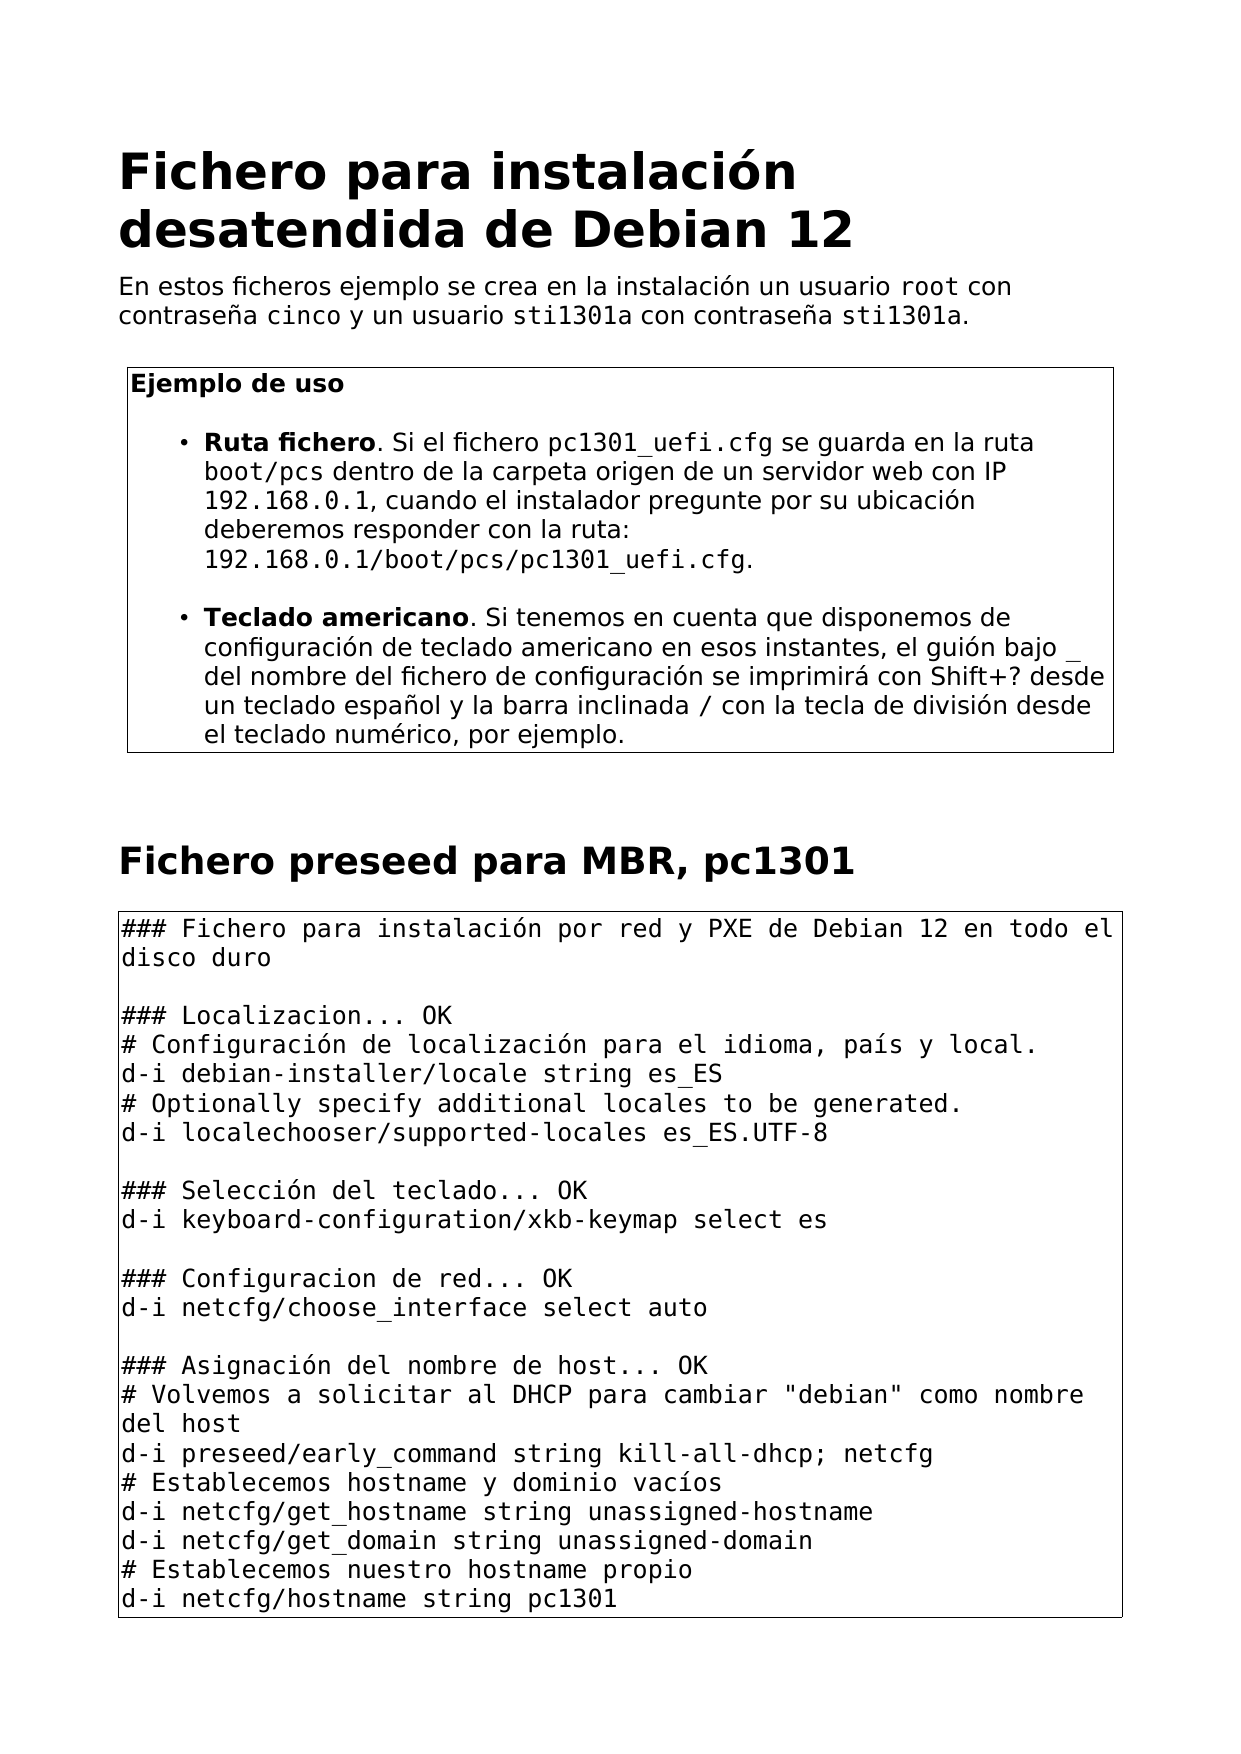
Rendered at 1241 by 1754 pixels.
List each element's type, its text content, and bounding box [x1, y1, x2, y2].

text En estos ficheros ejemplo se crea en la instalación un usuario root con contraseña cinco y un usuario sti1301a con contraseña sti1301a. [118, 272, 1122, 330]
table_header ### Fichero para instalación por red y PXE de Debian 12 en todo el disco duro ### Localizacion... OK # Configuración de localización para el idioma, país y local. d-i debian-installer/locale string es_ES # Optionally specify additional locales to be generated. d-i localechooser/supported-locales es_ES.UTF-8 ### Selección del teclado... OK d-i keyboard-configuration/xkb-keymap select es ### Configuracion de red... OK d-i netcfg/choose_interface select auto ### Asignación del nombre de host... OK # Volvemos a solicitar al DHCP para cambiar "debian" como nombre del host d-i preseed/early_command string kill-all-dhcp; netcfg # Establecemos hostname y dominio vacíos d-i netcfg/get_hostname string unassigned-hostname d-i netcfg/get_domain string unassigned-domain # Establecemos nuestro hostname propio d-i netcfg/hostname string pc1301 [119, 912, 1122, 1617]
subtitle Fichero para instalación desatendida de Debian 12 [118, 143, 1122, 259]
table_header Ejemplo de uso Ruta fichero. Si el fichero pc1301_uefi.cfg se guarda en la ruta boot/pcs dentro de la carpeta origen de un servidor web con IP 192.168.0.1, cuando el instalador pregunte por su ubicación deberemos responder con la ruta: 192.168.0.1/boot/pcs/pc1301_uefi.cfg. Teclado americano. Si tenemos en cuenta que disponemos de configuración de teclado americano en esos instantes, el guión bajo _ del nombre del fichero de configuración se imprimirá con Shift+? desde un teclado español y la barra inclinada / con la tecla de división desde el teclado numérico, por ejemplo. [128, 368, 1113, 752]
subtitle Fichero preseed para MBR, pc1301 [118, 840, 1122, 883]
